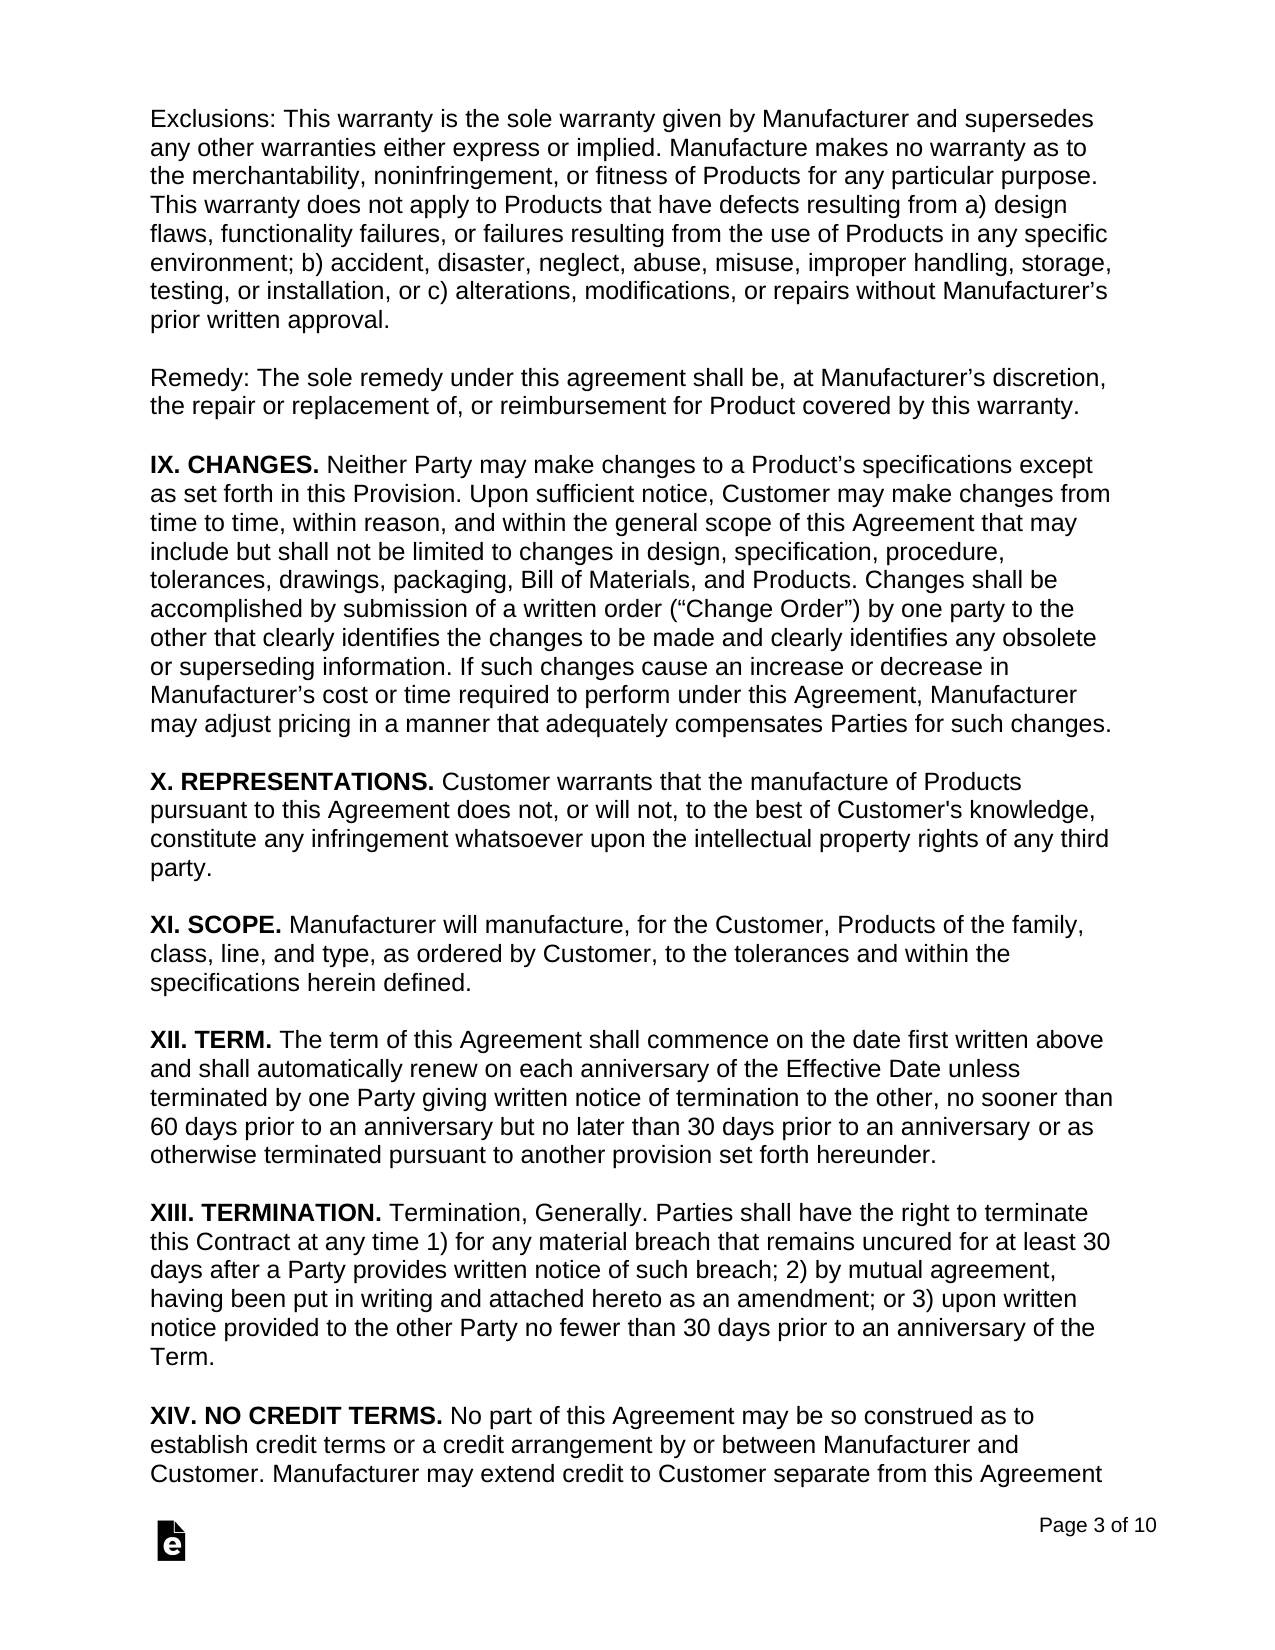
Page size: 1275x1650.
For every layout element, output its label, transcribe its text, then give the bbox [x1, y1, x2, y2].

text XIII. TERMINATION. Termination, Generally. Parties shall have the right to terminate this Contract at any time 1) for any material breach that remains uncured for at least 30 days after a Party provides written notice of such breach; 2) by mutual agreement, having been put in writing and attached hereto as an amendment; or 3) upon written notice provided to the other Party no fewer than 30 days prior to an anniversary of the Term. [150, 1198, 1125, 1401]
text XI. SCOPE. Manufacturer will manufacture, for the Customer, Products of the family, class, line, and type, as ordered by Customer, to the tolerances and within the specifications herein defined. [150, 911, 1125, 997]
text XII. TERM. The term of this Agreement shall commence on the date first written above and shall automatically renew on each anniversary of the Effective Date unless terminated by one Party giving written notice of termination to the other, no sooner than 60 days prior to an anniversary but no later than 30 days prior to an anniversary or as otherwise terminated pursuant to another provision set forth hereunder. [150, 1026, 1125, 1169]
text XIV. NO CREDIT TERMS. No part of this Agreement may be so construed as to establish credit terms or a credit arrangement by or between Manufacturer and Customer. Manufacturer may extend credit to Customer separate from this Agreement [150, 1401, 1125, 1487]
text IX. CHANGES. Neither Party may make changes to a Product’s specifications except as set forth in this Provision. Upon sufficient notice, Customer may make changes from time to time, within reason, and within the general scope of this Agreement that may include but shall not be limited to changes in design, specification, procedure, tolerances, drawings, packaging, Bill of Materials, and Products. Changes shall be accomplished by submission of a written order (“Change Order”) by one party to the other that clearly identifies the changes to be made and clearly identifies any obsolete or superseding information. If such changes cause an increase or decrease in Manufacturer’s cost or time required to perform under this Agreement, Manufacturer may adjust pricing in a manner that adequately compensates Parties for such changes. [150, 451, 1125, 738]
text X. REPRESENTATIONS. Customer warrants that the manufacture of Products pursuant to this Agreement does not, or will not, to the best of Customer's knowledge, constitute any infringement whatsoever upon the intellectual property rights of any third party. [150, 767, 1125, 882]
text Exclusions: This warranty is the sole warranty given by Manufacturer and supersedes any other warranties either express or implied. Manufacture makes no warranty as to the merchantability, noninfringement, or fitness of Products for any particular purpose. This warranty does not apply to Products that have defects resulting from a) design flaws, functionality failures, or failures resulting from the use of Products in any specific environment; b) accident, disaster, neglect, abuse, misuse, improper handling, storage, testing, or installation, or c) alterations, modifications, or repairs without Manufacturer’s prior written approval. Remedy: The sole remedy under this agreement shall be, at Manufacturer’s discretion, the repair or replacement of, or reimbursement for Product covered by this warranty. [150, 75, 1125, 451]
